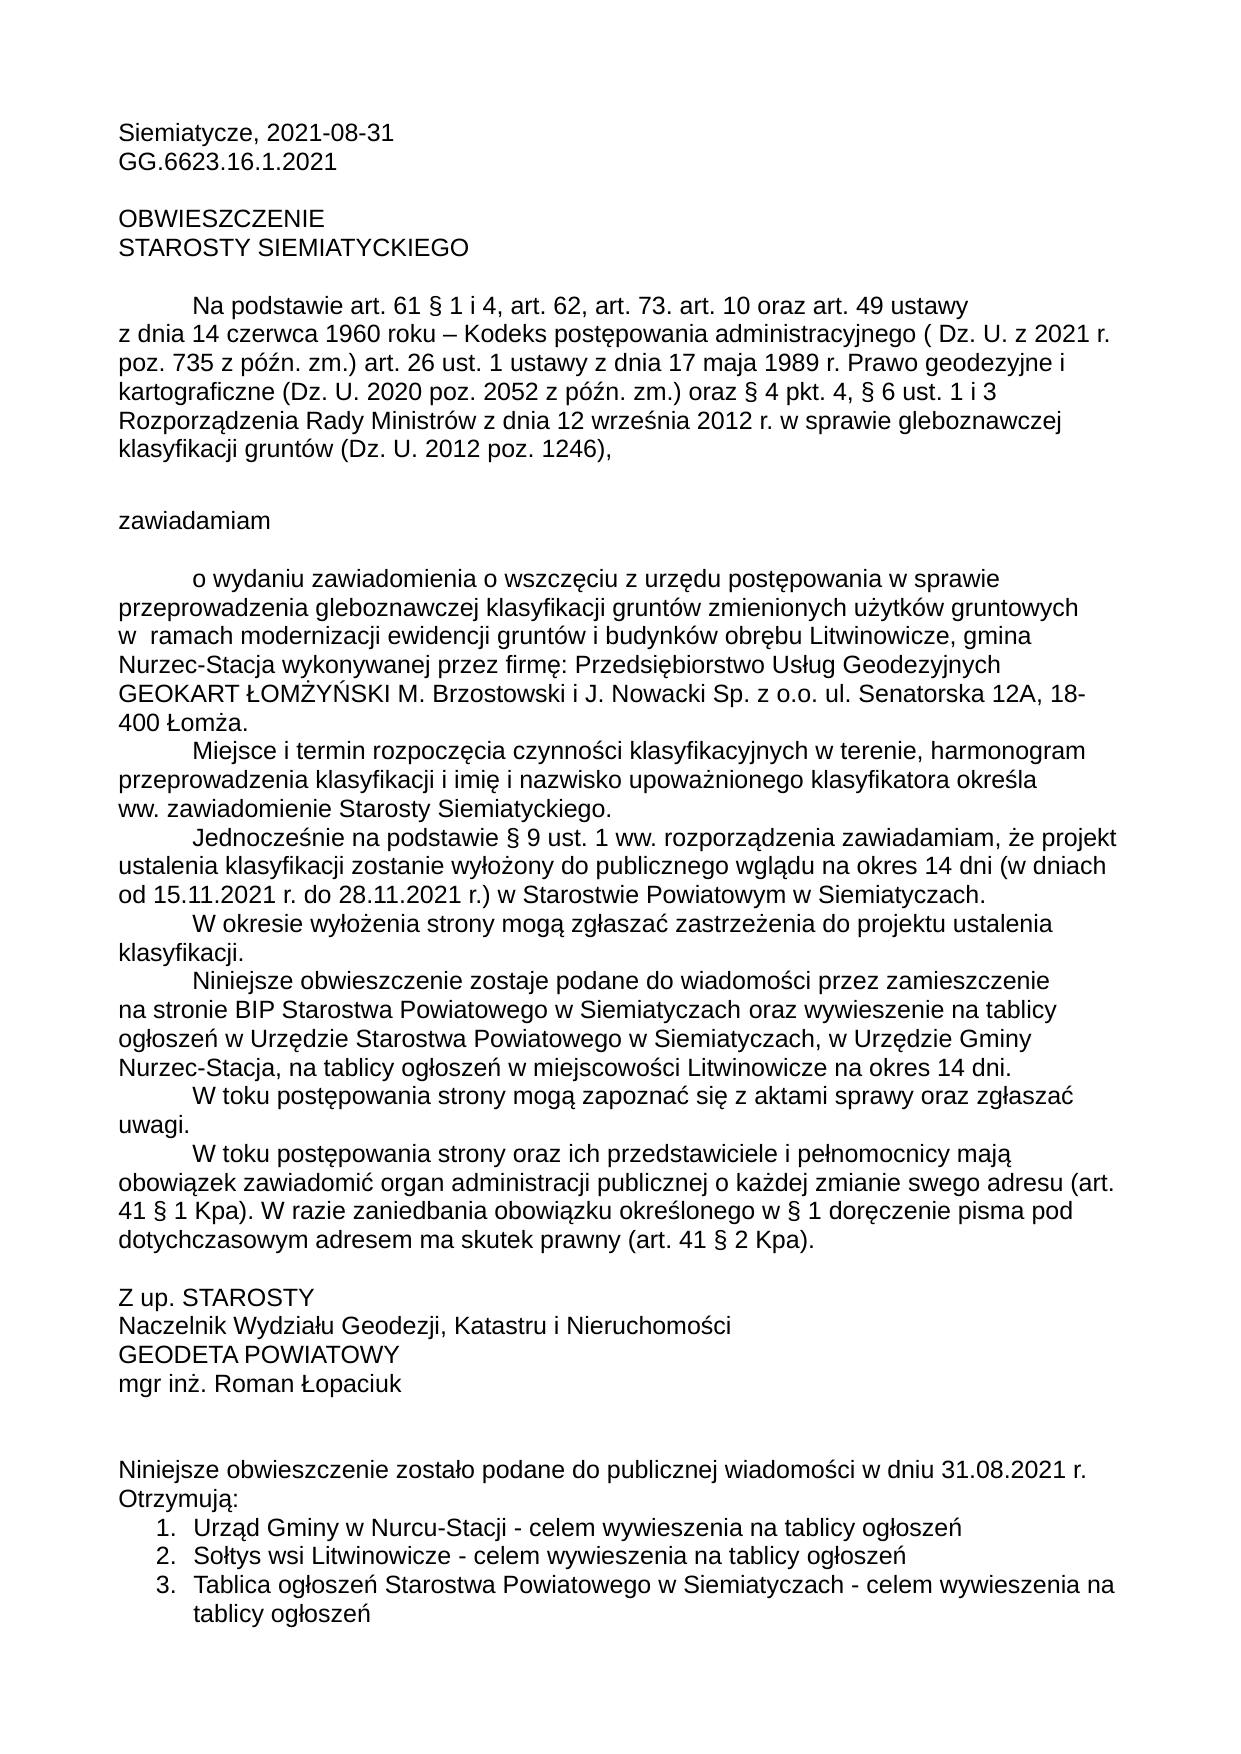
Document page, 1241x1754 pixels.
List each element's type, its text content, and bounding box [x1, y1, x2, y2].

list Urząd Gminy w Nurcu-Stacji - celem wywieszenia na tablicy ogłoszeń [156, 1512, 1122, 1541]
text Jednocześnie na podstawie § 9 ust. 1 ww. rozporządzenia zawiadamiam, że projekt ustalenia klasyfikacji zostanie wyłożony do publicznego wglądu na okres 14 dni (w dniach od 15.11.2021 r. do 28.11.2021 r.) w Starostwie Powiatowym w Siemiatyczach. [118, 822, 1122, 909]
text o wydaniu zawiadomienia o wszczęciu z urzędu postępowania w sprawie przeprowadzenia gleboznawczej klasyfikacji gruntów zmienionych użytków gruntowych w ramach modernizacji ewidencji gruntów i budynków obrębu Litwinowicze, gmina Nurzec-Stacja wykonywanej przez firmę: Przedsiębiorstwo Usług Geodezyjnych GEOKART ŁOMŻYŃSKI M. Brzostowski i J. Nowacki Sp. z o.o. ul. Senatorska 12A, 18-400 Łomża. [118, 564, 1122, 736]
text zawiadamiam [118, 506, 1122, 535]
text Na podstawie art. 61 § 1 i 4, art. 62, art. 73. art. 10 oraz art. 49 ustawy z dnia 14 czerwca 1960 roku – Kodeks postępowania administracyjnego ( Dz. U. z 2021 r. poz. 735 z późn. zm.) art. 26 ust. 1 ustawy z dnia 17 maja 1989 r. Prawo geodezyjne i kartograficzne (Dz. U. 2020 poz. 2052 z późn. zm.) oraz § 4 pkt. 4, § 6 ust. 1 i 3 Rozporządzenia Rady Ministrów z dnia 12 września 2012 r. w sprawie gleboznawczej klasyfikacji gruntów (Dz. U. 2012 poz. 1246), [118, 291, 1122, 463]
text Z up. STAROSTY [118, 1282, 1122, 1311]
text W toku postępowania strony oraz ich przedstawiciele i pełnomocnicy mają obowiązek zawiadomić organ administracji publicznej o każdej zmianie swego adresu (art. 41 § 1 Kpa). W razie zaniedbania obowiązku określonego w § 1 doręczenie pisma pod dotychczasowym adresem ma skutek prawny (art. 41 § 2 Kpa). [118, 1139, 1122, 1254]
text Siemiatycze, 2021-08-31 [118, 118, 1122, 147]
list Tablica ogłoszeń Starostwa Powiatowego w Siemiatyczach - celem wywieszenia na tablicy ogłoszeń [156, 1570, 1122, 1627]
list Sołtys wsi Litwinowicze - celem wywieszenia na tablicy ogłoszeń [156, 1541, 1122, 1570]
text Naczelnik Wydziału Geodezji, Katastru i Nieruchomości [118, 1311, 1122, 1340]
text Niniejsze obwieszczenie zostało podane do publicznej wiadomości w dniu 31.08.2021 r. [118, 1455, 1122, 1484]
text Otrzymują: [118, 1484, 1122, 1512]
text W toku postępowania strony mogą zapoznać się z aktami sprawy oraz zgłaszać uwagi. [118, 1081, 1122, 1139]
text GG.6623.16.1.2021 [118, 147, 1122, 176]
text Niniejsze obwieszczenie zostaje podane do wiadomości przez zamieszczenie na stronie BIP Starostwa Powiatowego w Siemiatyczach oraz wywieszenie na tablicy ogłoszeń w Urzędzie Starostwa Powiatowego w Siemiatyczach, w Urzędzie Gminy Nurzec-Stacja, na tablicy ogłoszeń w miejscowości Litwinowicze na okres 14 dni. [118, 966, 1122, 1081]
text OBWIESZCZENIE [118, 204, 1122, 233]
text W okresie wyłożenia strony mogą zgłaszać zastrzeżenia do projektu ustalenia klasyfikacji. [118, 909, 1122, 966]
text STAROSTY SIEMIATYCKIEGO [118, 233, 1122, 262]
text mgr inż. Roman Łopaciuk [118, 1369, 1122, 1397]
text Miejsce i termin rozpoczęcia czynności klasyfikacyjnych w terenie, harmonogram przeprowadzenia klasyfikacji i imię i nazwisko upoważnionego klasyfikatora określa ww. zawiadomienie Starosty Siemiatyckiego. [118, 736, 1122, 822]
text GEODETA POWIATOWY [118, 1340, 1122, 1369]
